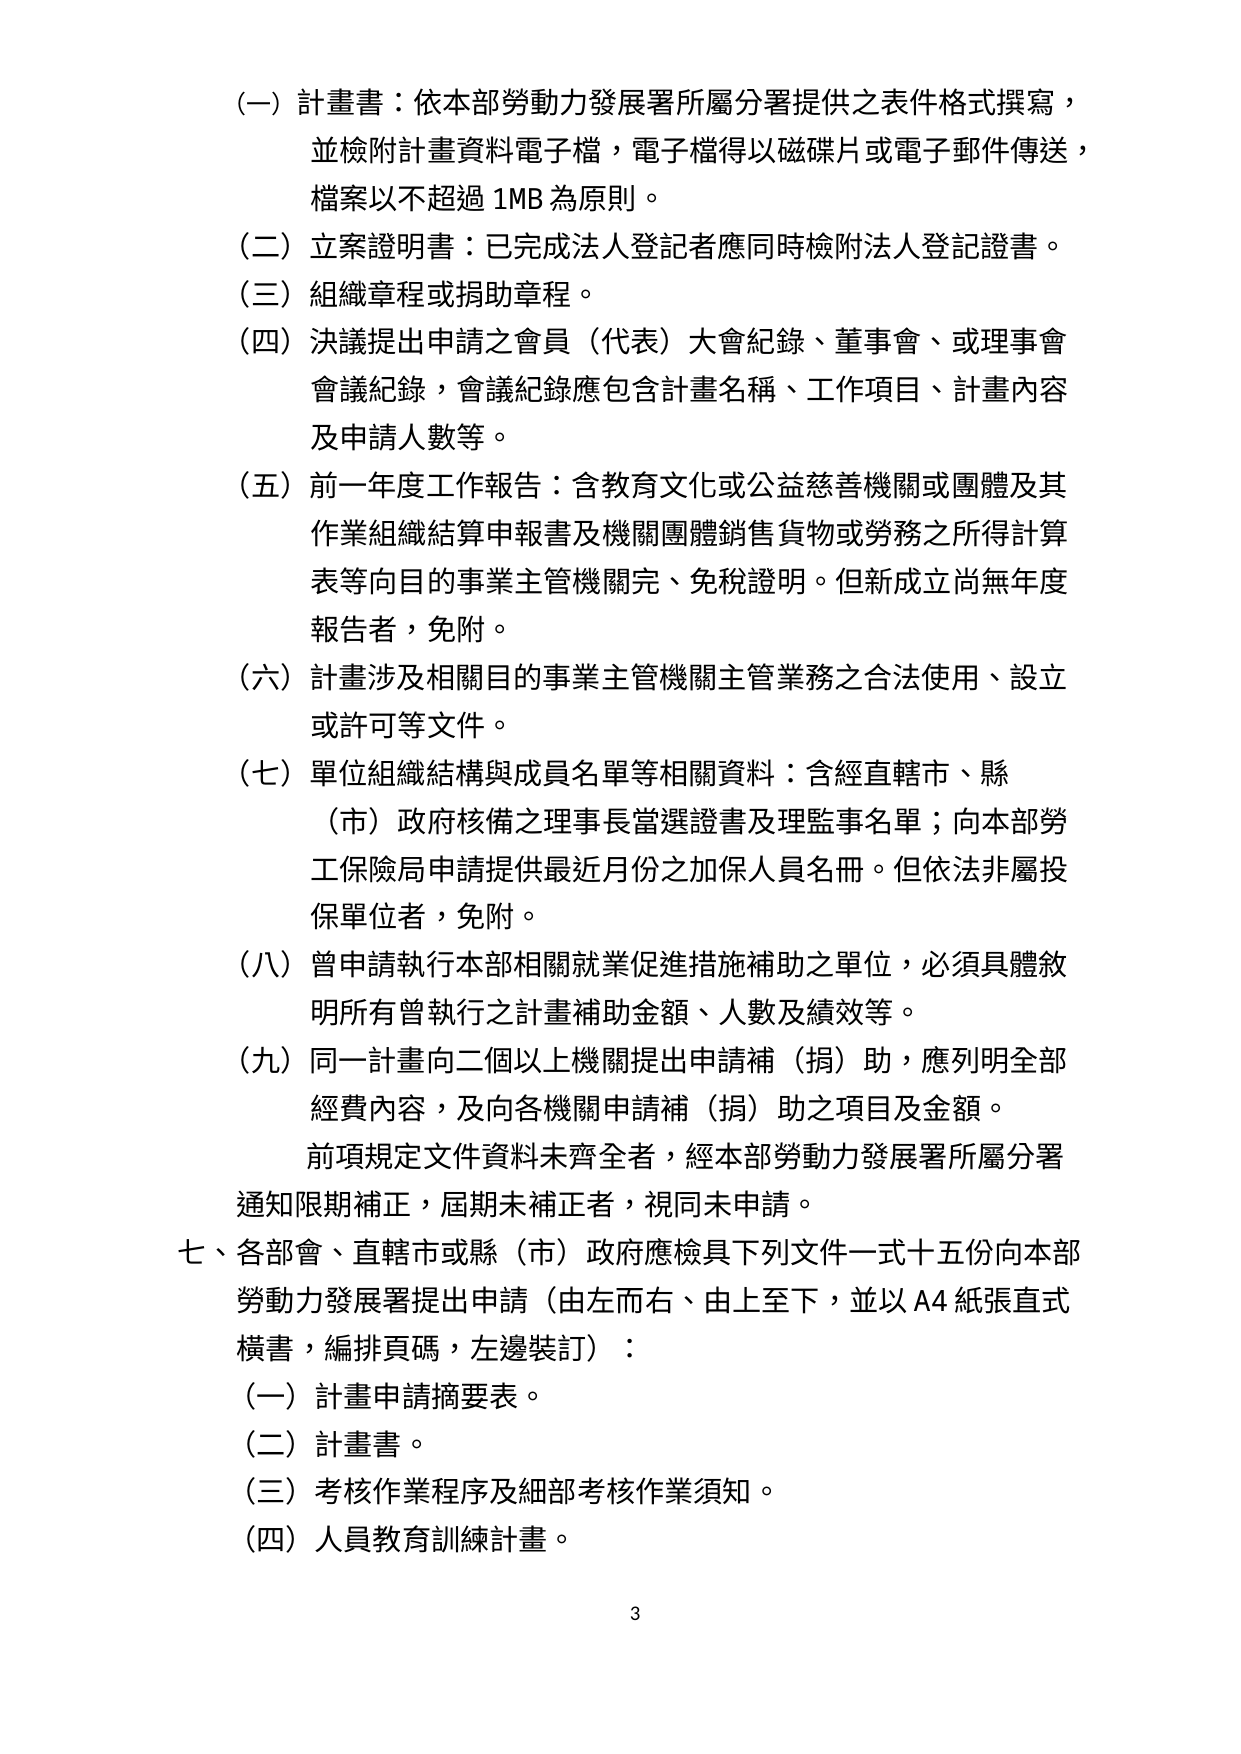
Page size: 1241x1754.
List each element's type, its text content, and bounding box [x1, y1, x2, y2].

text （一）計畫申請摘要表。 [177, 1369, 1092, 1417]
list 計畫涉及相關目的事業主管機關主管業務之合法使用、設立或許可等文件。 [222, 650, 1092, 746]
text （四）人員教育訓練計畫。 [177, 1512, 1092, 1560]
list 決議提出申請之會員（代表）大會紀錄、董事會、或理事會會議紀錄，會議紀錄應包含計畫名稱、工作項目、計畫內容及申請人數等。 [222, 314, 1092, 458]
list 前一年度工作報告：含教育文化或公益慈善機關或團體及其作業組織結算申報書及機關團體銷售貨物或勞務之所得計算表等向目的事業主管機關完、免稅證明。但新成立尚無年度報告者，免附。 [222, 458, 1092, 650]
text （三）考核作業程序及細部考核作業須知。 [177, 1464, 1092, 1512]
list 組織章程或捐助章程。 [222, 267, 1092, 314]
list 立案證明書：已完成法人登記者應同時檢附法人登記證書。 [222, 219, 1092, 267]
text （二）計畫書。 [177, 1417, 1092, 1464]
text 七、各部會、直轄市或縣（市）政府應檢具下列文件一式十五份向本部 勞動力發展署提出申請（由左而右、由上至下，並以A4紙張直式橫書，編排頁碼，左邊裝訂）： [177, 1225, 1092, 1369]
list 同一計畫向二個以上機關提出申請補（捐）助，應列明全部經費內容，及向各機關申請補（捐）助之項目及金額。 [222, 1033, 1092, 1129]
text 前項規定文件資料未齊全者，經本部勞動力發展署所屬分署通知限期補正，屆期未補正者，視同未申請。 [236, 1129, 1092, 1225]
list 單位組織結構與成員名單等相關資料：含經直轄市、縣（市）政府核備之理事長當選證書及理監事名單；向本部勞工保險局申請提供最近月份之加保人員名冊。但依法非屬投保單位者，免附。 [222, 746, 1092, 937]
list 曾申請執行本部相關就業促進措施補助之單位，必須具體敘明所有曾執行之計畫補助金額、人數及績效等。 [222, 937, 1092, 1033]
list 計畫書：依本部勞動力發展署所屬分署提供之表件格式撰寫，並檢附計畫資料電子檔，電子檔得以磁碟片或電子郵件傳送，檔案以不超過1MB為原則。 [222, 75, 1092, 219]
